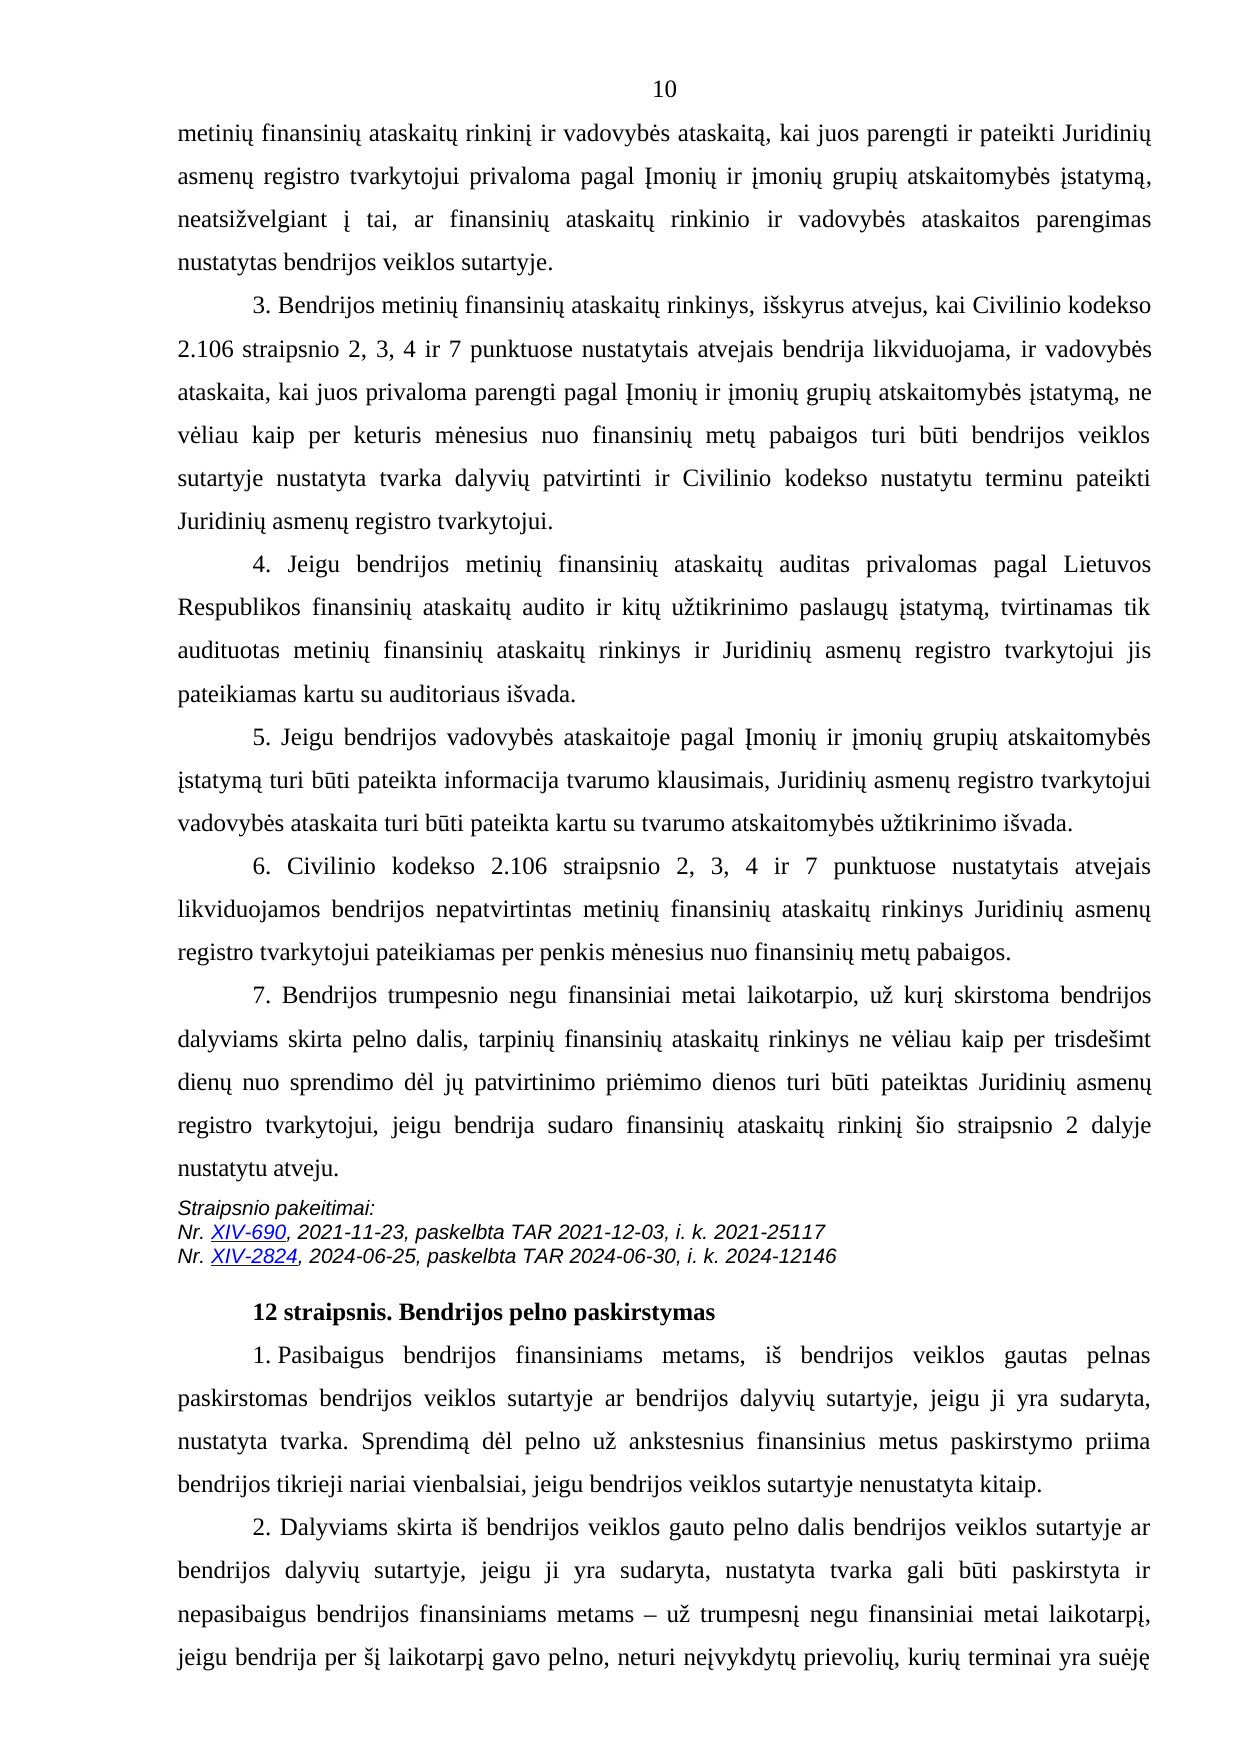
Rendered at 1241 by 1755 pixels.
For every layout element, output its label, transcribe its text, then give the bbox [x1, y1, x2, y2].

text metinių finansinių ataskaitų rinkinį ir vadovybės ataskaitą, kai juos parengti ir pateikti Juridinių asmenų registro tvarkytojui privaloma pagal Įmonių ir įmonių grupių atskaitomybės įstatymą, neatsižvelgiant į tai, ar finansinių ataskaitų rinkinio ir vadovybės ataskaitos parengimas nustatytas bendrijos veiklos sutartyje. [177, 118, 1152, 276]
text 2. Dalyviams skirta iš bendrijos veiklos gauto pelno dalis bendrijos veiklos sutartyje ar bendrijos dalyvių sutartyje, jeigu ji yra sudaryta, nustatyta tvarka gali būti paskirstyta ir nepasibaigus bendrijos finansiniams metams – už trumpesnį negu finansiniai metai laikotarpį, jeigu bendrija per šį laikotarpį gavo pelno, neturi neįvykdytų prievolių, kurių terminai yra suėję [177, 1512, 1152, 1671]
text Nr. XIV-690, 2021-11-23, paskelbta TAR 2021-12-03, i. k. 2021-25117 [177, 1220, 1152, 1244]
text 12 straipsnis. Bendrijos pelno paskirstymas [177, 1297, 1152, 1326]
text 6. Civilinio kodekso 2.106 straipsnio 2, 3, 4 ir 7 punktuose nustatytais atvejais likviduojamos bendrijos nepatvirtintas metinių finansinių ataskaitų rinkinys Juridinių asmenų registro tvarkytojui pateikiamas per penkis mėnesius nuo finansinių metų pabaigos. [177, 851, 1152, 966]
text Nr. XIV-2824, 2024-06-25, paskelbta TAR 2024-06-30, i. k. 2024-12146 [177, 1244, 1152, 1268]
text 1. Pasibaigus bendrijos finansiniams metams, iš bendrijos veiklos gautas pelnas paskirstomas bendrijos veiklos sutartyje ar bendrijos dalyvių sutartyje, jeigu ji yra sudaryta, nustatyta tvarka. Sprendimą dėl pelno už ankstesnius finansinius metus paskirstymo priima bendrijos tikrieji nariai vienbalsiai, jeigu bendrijos veiklos sutartyje nenustatyta kitaip. [177, 1340, 1152, 1498]
text Straipsnio pakeitimai: [177, 1196, 1152, 1220]
text 4. Jeigu bendrijos metinių finansinių ataskaitų auditas privalomas pagal Lietuvos Respublikos finansinių ataskaitų audito ir kitų užtikrinimo paslaugų įstatymą, tvirtinamas tik audituotas metinių finansinių ataskaitų rinkinys ir Juridinių asmenų registro tvarkytojui jis pateikiamas kartu su auditoriaus išvada. [177, 549, 1152, 707]
text 7. Bendrijos trumpesnio negu finansiniai metai laikotarpio, už kurį skirstoma bendrijos dalyviams skirta pelno dalis, tarpinių finansinių ataskaitų rinkinys ne vėliau kaip per trisdešimt dienų nuo sprendimo dėl jų patvirtinimo priėmimo dienos turi būti pateiktas Juridinių asmenų registro tvarkytojui, jeigu bendrija sudaro finansinių ataskaitų rinkinį šio straipsnio 2 dalyje nustatytu atveju. [177, 981, 1152, 1182]
text 3. Bendrijos metinių finansinių ataskaitų rinkinys, išskyrus atvejus, kai Civilinio kodekso 2.106 straipsnio 2, 3, 4 ir 7 punktuose nustatytais atvejais bendrija likviduojama, ir vadovybės ataskaita, kai juos privaloma parengti pagal Įmonių ir įmonių grupių atskaitomybės įstatymą, ne vėliau kaip per keturis mėnesius nuo finansinių metų pabaigos turi būti bendrijos veiklos sutartyje nustatyta tvarka dalyvių patvirtinti ir Civilinio kodekso nustatytu terminu pateikti Juridinių asmenų registro tvarkytojui. [177, 291, 1152, 535]
text 5. Jeigu bendrijos vadovybės ataskaitoje pagal Įmonių ir įmonių grupių atskaitomybės įstatymą turi būti pateikta informacija tvarumo klausimais, Juridinių asmenų registro tvarkytojui vadovybės ataskaita turi būti pateikta kartu su tvarumo atskaitomybės užtikrinimo išvada. [177, 722, 1152, 837]
